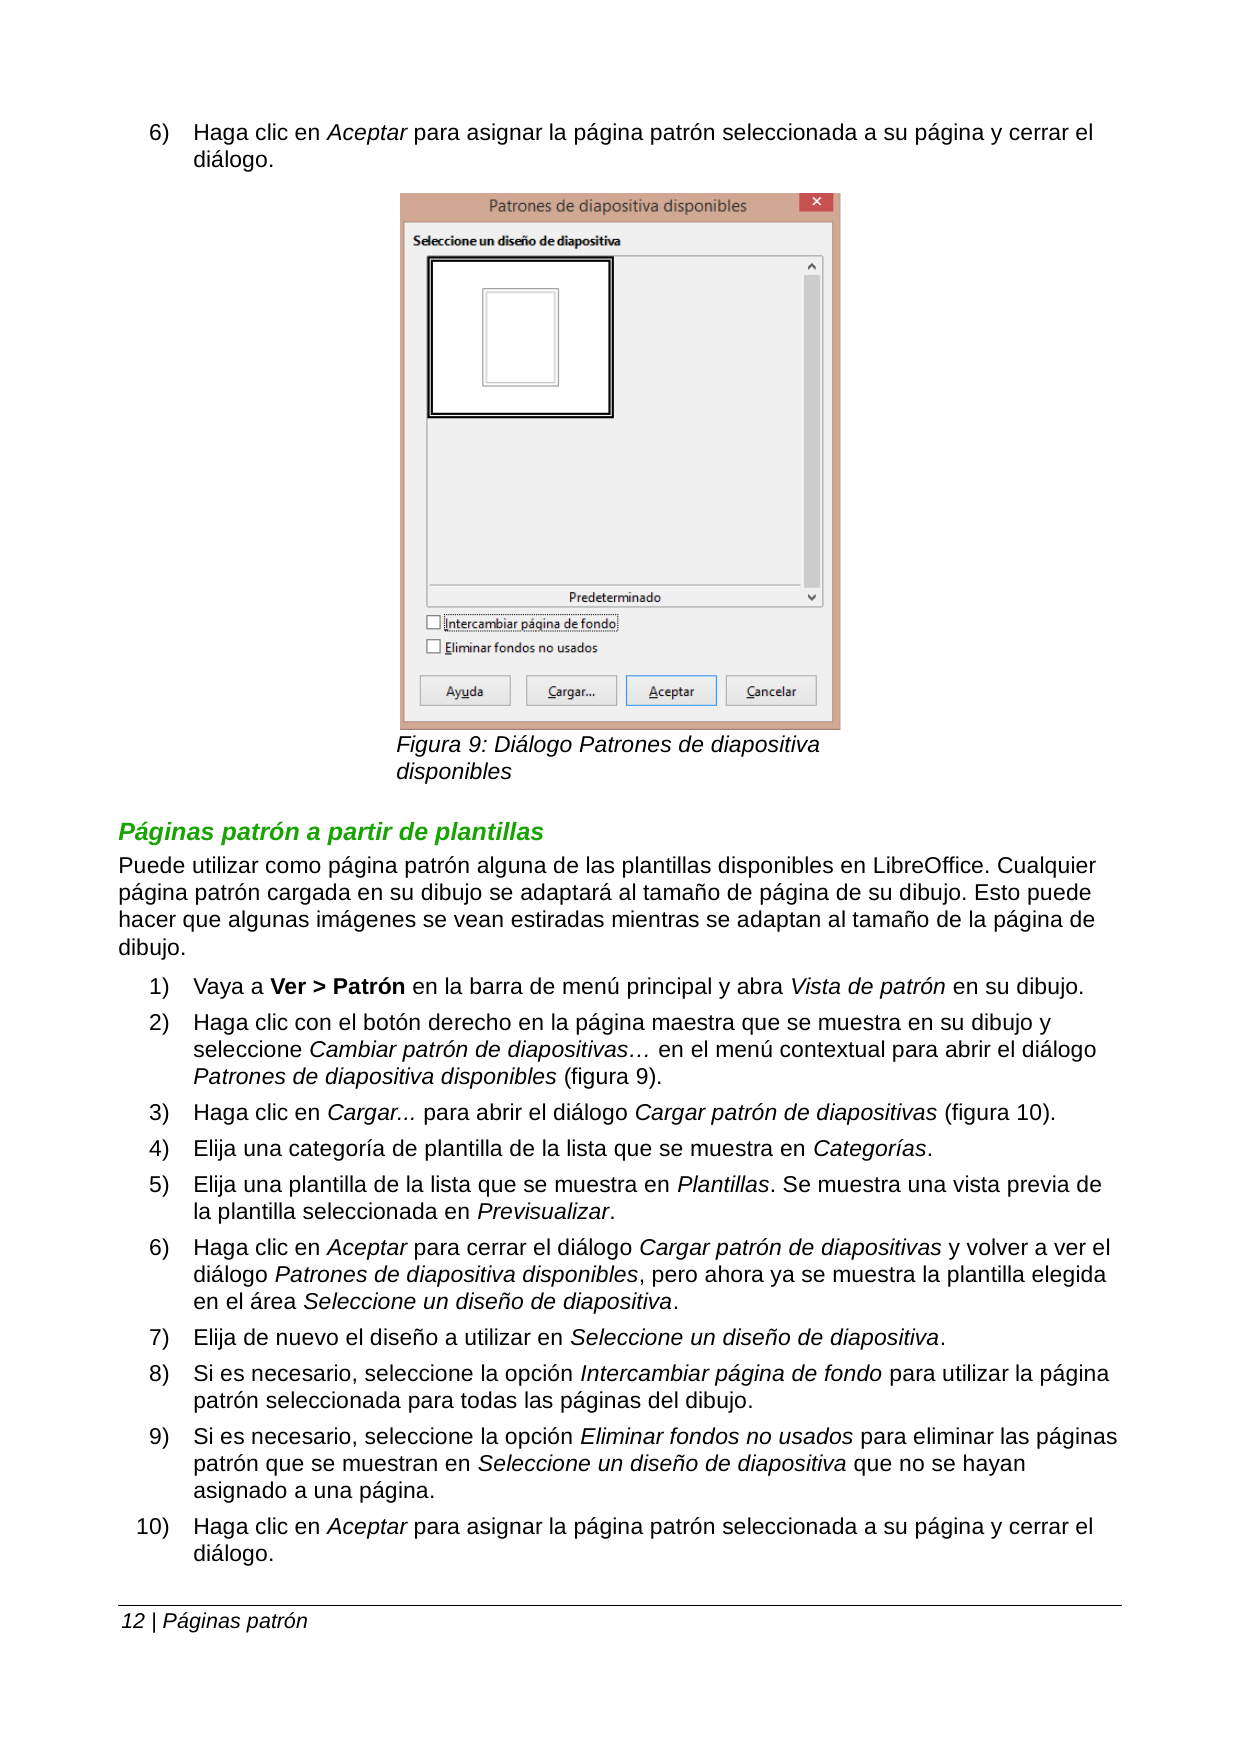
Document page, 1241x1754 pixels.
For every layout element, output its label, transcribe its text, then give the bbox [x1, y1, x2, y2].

list Haga clic en Aceptar para asignar la página patrón seleccionada a su página y cerrar el diálogo. [169, 118, 1122, 172]
list Haga clic con el botón derecho en la página maestra que se muestra en su dibujo y seleccione Cambiar patrón de diapositivas… en el menú contextual para abrir el diálogo Patrones de diapositiva disponibles (figura 9). [169, 1008, 1122, 1090]
text Puede utilizar como página patrón alguna de las plantillas disponibles en LibreOffice. Cualquier página patrón cargada en su dibujo se adaptará al tamaño de página de su dibujo. Esto puede hacer que algunas imágenes se vean estiradas mientras se adaptan al tamaño de la página de dibujo. [118, 852, 1122, 960]
list Elija una plantilla de la lista que se muestra en Plantillas. Se muestra una vista previa de la plantilla seleccionada en Previsualizar. [169, 1170, 1122, 1224]
list Haga clic en Cargar... para abrir el diálogo Cargar patrón de diapositivas (figura 10). [169, 1098, 1122, 1126]
subtitle Páginas patrón a partir de plantillas [118, 817, 1122, 846]
list Si es necesario, seleccione la opción Intercambiar página de fondo para utilizar la página patrón seleccionada para todas las páginas del dibujo. [169, 1359, 1122, 1414]
text Figura 9: Diálogo Patrones de diapositiva disponibles [396, 193, 844, 784]
list Haga clic en Aceptar para asignar la página patrón seleccionada a su página y cerrar el diálogo. [169, 1513, 1122, 1567]
list Vaya a Ver > Patrón en la barra de menú principal y abra Vista de patrón en su dibujo. [169, 972, 1122, 999]
picture [400, 193, 841, 730]
list Si es necesario, seleccione la opción Eliminar fondos no usados para eliminar las páginas patrón que se muestran en Seleccione un diseño de diapositiva que no se hayan asignado a una página. [169, 1422, 1122, 1504]
list Haga clic en Aceptar para cerrar el diálogo Cargar patrón de diapositivas y volver a ver el diálogo Patrones de diapositiva disponibles, pero ahora ya se muestra la plantilla elegida en el área Seleccione un diseño de diapositiva. [169, 1233, 1122, 1315]
list Elija de nuevo el diseño a utilizar en Seleccione un diseño de diapositiva. [169, 1323, 1122, 1351]
list Elija una categoría de plantilla de la lista que se muestra en Categorías. [169, 1134, 1122, 1162]
